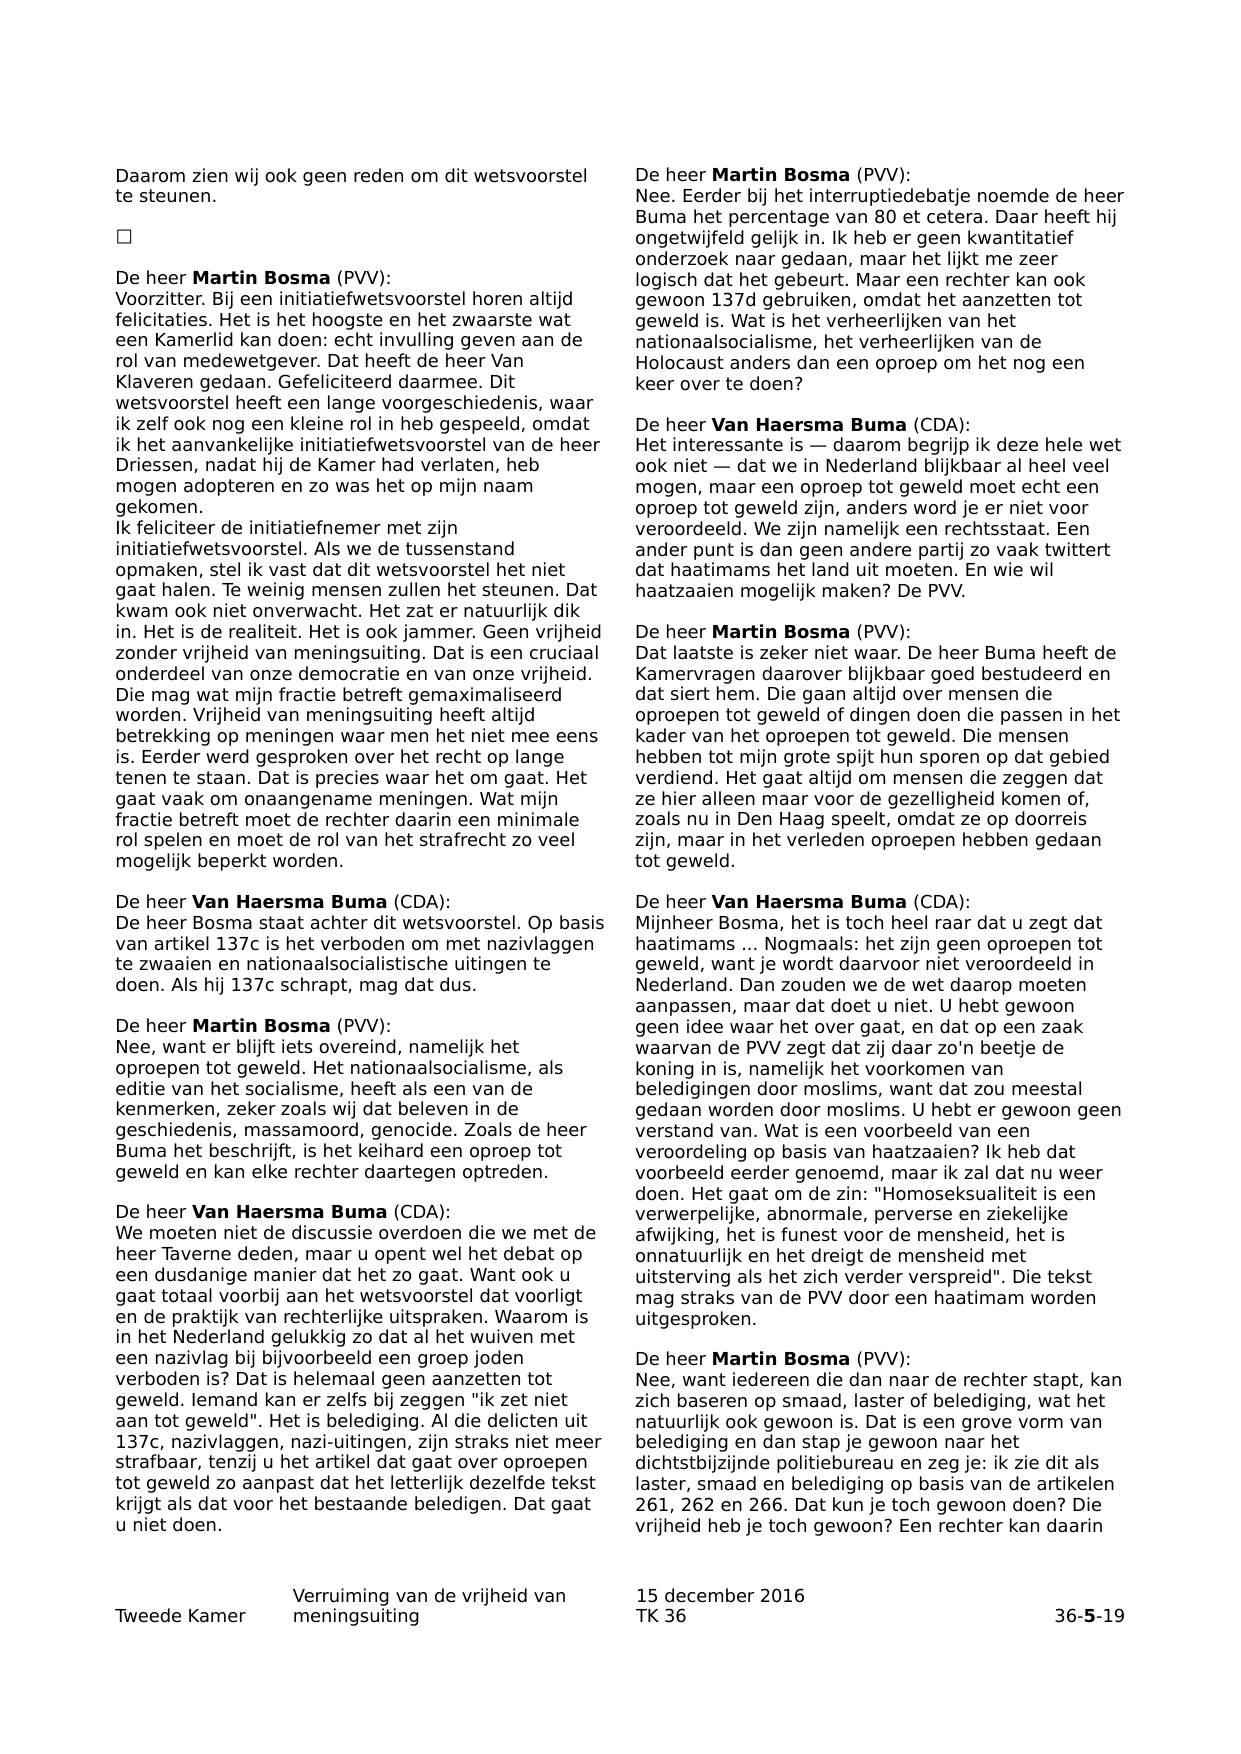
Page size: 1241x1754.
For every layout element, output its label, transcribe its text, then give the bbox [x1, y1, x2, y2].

text Nee, want er blijft iets overeind, namelijk het oproepen tot geweld. Het nationaalsocialisme, als editie van het socialisme, heeft als een van de kenmerken, zeker zoals wij dat beleven in de geschiedenis, massamoord, genocide. Zoals de heer Buma het beschrijft, is het keihard een oproep tot geweld en kan elke rechter daartegen optreden. [115, 1037, 605, 1182]
text De heer Van Haersma Buma (CDA): [115, 892, 605, 912]
text Het interessante is — daarom begrijp ik deze hele wet ook niet — dat we in Nederland blijkbaar al heel veel mogen, maar een oproep tot geweld moet echt een oproep tot geweld zijn, anders word je er niet voor veroordeeld. We zijn namelijk een rechtsstaat. Een ander punt is dan geen andere partij zo vaak twittert dat haatimams het land uit moeten. En wie wil haatzaaien mogelijk maken? De PVV. [635, 435, 1125, 602]
text De heer Martin Bosma (PVV): [115, 1016, 605, 1037]
text De heer Martin Bosma (PVV): [115, 268, 605, 288]
text De heer Van Haersma Buma (CDA): [115, 1202, 605, 1223]
text Nee, want iedereen die dan naar de rechter stapt, kan zich baseren op smaad, laster of belediging, wat het natuurlijk ook gewoon is. Dat is een grove vorm van belediging en dan stap je gewoon naar het dichtstbijzijnde politiebureau en zeg je: ik zie dit als laster, smaad en belediging op basis van de artikelen 261, 262 en 266. Dat kun je toch gewoon doen? Die vrijheid heb je toch gewoon? Een rechter kan daarin [635, 1370, 1125, 1536]
text Nee. Eerder bij het interruptiedebatje noemde de heer Buma het percentage van 80 et cetera. Daar heeft hij ongetwijfeld gelijk in. Ik heb er geen kwantitatief onderzoek naar gedaan, maar het lijkt me zeer logisch dat het gebeurt. Maar een rechter kan ook gewoon 137d gebruiken, omdat het aanzetten tot geweld is. Wat is het verheerlijken van het nationaalsocialisme, het verheerlijken van de Holocaust anders dan een oproep om het nog een keer over te doen? [635, 186, 1125, 394]
text De heer Bosma staat achter dit wetsvoorstel. Op basis van artikel 137c is het verboden om met nazivlaggen te zwaaien en nationaalsocialistische uitingen te doen. Als hij 137c schrapt, mag dat dus. [115, 912, 605, 996]
text De heer Van Haersma Buma (CDA): [635, 892, 1125, 912]
text Dat laatste is zeker niet waar. De heer Buma heeft de Kamervragen daarover blijkbaar goed bestudeerd en dat siert hem. Die gaan altijd over mensen die oproepen tot geweld of dingen doen die passen in het kader van het oproepen tot geweld. Die mensen hebben tot mijn grote spijt hun sporen op dat gebied verdiend. Het gaat altijd om mensen die zeggen dat ze hier alleen maar voor de gezelligheid komen of, zoals nu in Den Haag speelt, omdat ze op doorreis zijn, maar in het verleden oproepen hebben gedaan tot geweld. [635, 642, 1125, 872]
text Voorzitter. Bij een initiatiefwetsvoorstel horen altijd felicitaties. Het is het hoogste en het zwaarste wat een Kamerlid kan doen: echt invulling geven aan de rol van medewetgever. Dat heeft de heer Van Klaveren gedaan. Gefeliciteerd daarmee. Dit wetsvoorstel heeft een lange voorgeschiedenis, waar ik zelf ook nog een kleine rol in heb gespeeld, omdat ik het aanvankelijke initiatiefwetsvoorstel van de heer Driessen, nadat hij de Kamer had verlaten, heb mogen adopteren en zo was het op mijn naam gekomen. [115, 288, 605, 518]
text Mijnheer Bosma, het is toch heel raar dat u zegt dat haatimams ... Nogmaals: het zijn geen oproepen tot geweld, want je wordt daarvoor niet veroordeeld in Nederland. Dan zouden we de wet daarop moeten aanpassen, maar dat doet u niet. U hebt gewoon geen idee waar het over gaat, en dat op een zaak waarvan de PVV zegt dat zij daar zo'n beetje de koning in is, namelijk het voorkomen van beledigingen door moslims, want dat zou meestal gedaan worden door moslims. U hebt er gewoon geen verstand van. Wat is een voorbeeld van een veroordeling op basis van haatzaaien? Ik heb dat voorbeeld eerder genoemd, maar ik zal dat nu weer doen. Het gaat om de zin: "Homoseksualiteit is een verwerpelijke, abnormale, perverse en ziekelijke afwijking, het is funest voor de mensheid, het is onnatuurlijk en het dreigt de mensheid met uitsterving als het zich verder verspreid". Die tekst mag straks van de PVV door een haatimam worden uitgesproken. [635, 912, 1125, 1329]
text De heer Martin Bosma (PVV): [635, 622, 1125, 642]
text De heer Martin Bosma (PVV): [635, 165, 1125, 186]
text De heer Martin Bosma (PVV): [635, 1349, 1125, 1370]
text ⬜ [115, 227, 605, 248]
text De heer Van Haersma Buma (CDA): [635, 414, 1125, 435]
text We moeten niet de discussie overdoen die we met de heer Taverne deden, maar u opent wel het debat op een dusdanige manier dat het zo gaat. Want ook u gaat totaal voorbij aan het wetsvoorstel dat voorligt en de praktijk van rechterlijke uitspraken. Waarom is in het Nederland gelukkig zo dat al het wuiven met een nazivlag bij bijvoorbeeld een groep joden verboden is? Dat is helemaal geen aanzetten tot geweld. Iemand kan er zelfs bij zeggen "ik zet niet aan tot geweld". Het is belediging. Al die delicten uit 137c, nazivlaggen, nazi-uitingen, zijn straks niet meer strafbaar, tenzij u het artikel dat gaat over oproepen tot geweld zo aanpast dat het letterlijk dezelfde tekst krijgt als dat voor het bestaande beledigen. Dat gaat u niet doen. [115, 1223, 605, 1536]
text Ik feliciteer de initiatiefnemer met zijn initiatiefwetsvoorstel. Als we de tussenstand opmaken, stel ik vast dat dit wetsvoorstel het niet gaat halen. Te weinig mensen zullen het steunen. Dat kwam ook niet onverwacht. Het zat er natuurlijk dik in. Het is de realiteit. Het is ook jammer. Geen vrijheid zonder vrijheid van meningsuiting. Dat is een cruciaal onderdeel van onze democratie en van onze vrijheid. Die mag wat mijn fractie betreft gemaximaliseerd worden. Vrijheid van meningsuiting heeft altijd betrekking op meningen waar men het niet mee eens is. Eerder werd gesproken over het recht op lange tenen te staan. Dat is precies waar het om gaat. Het gaat vaak om onaangename meningen. Wat mijn fractie betreft moet de rechter daarin een minimale rol spelen en moet de rol van het strafrecht zo veel mogelijk beperkt worden. [115, 518, 605, 872]
text Daarom zien wij ook geen reden om dit wetsvoorstel te steunen. [115, 165, 605, 207]
